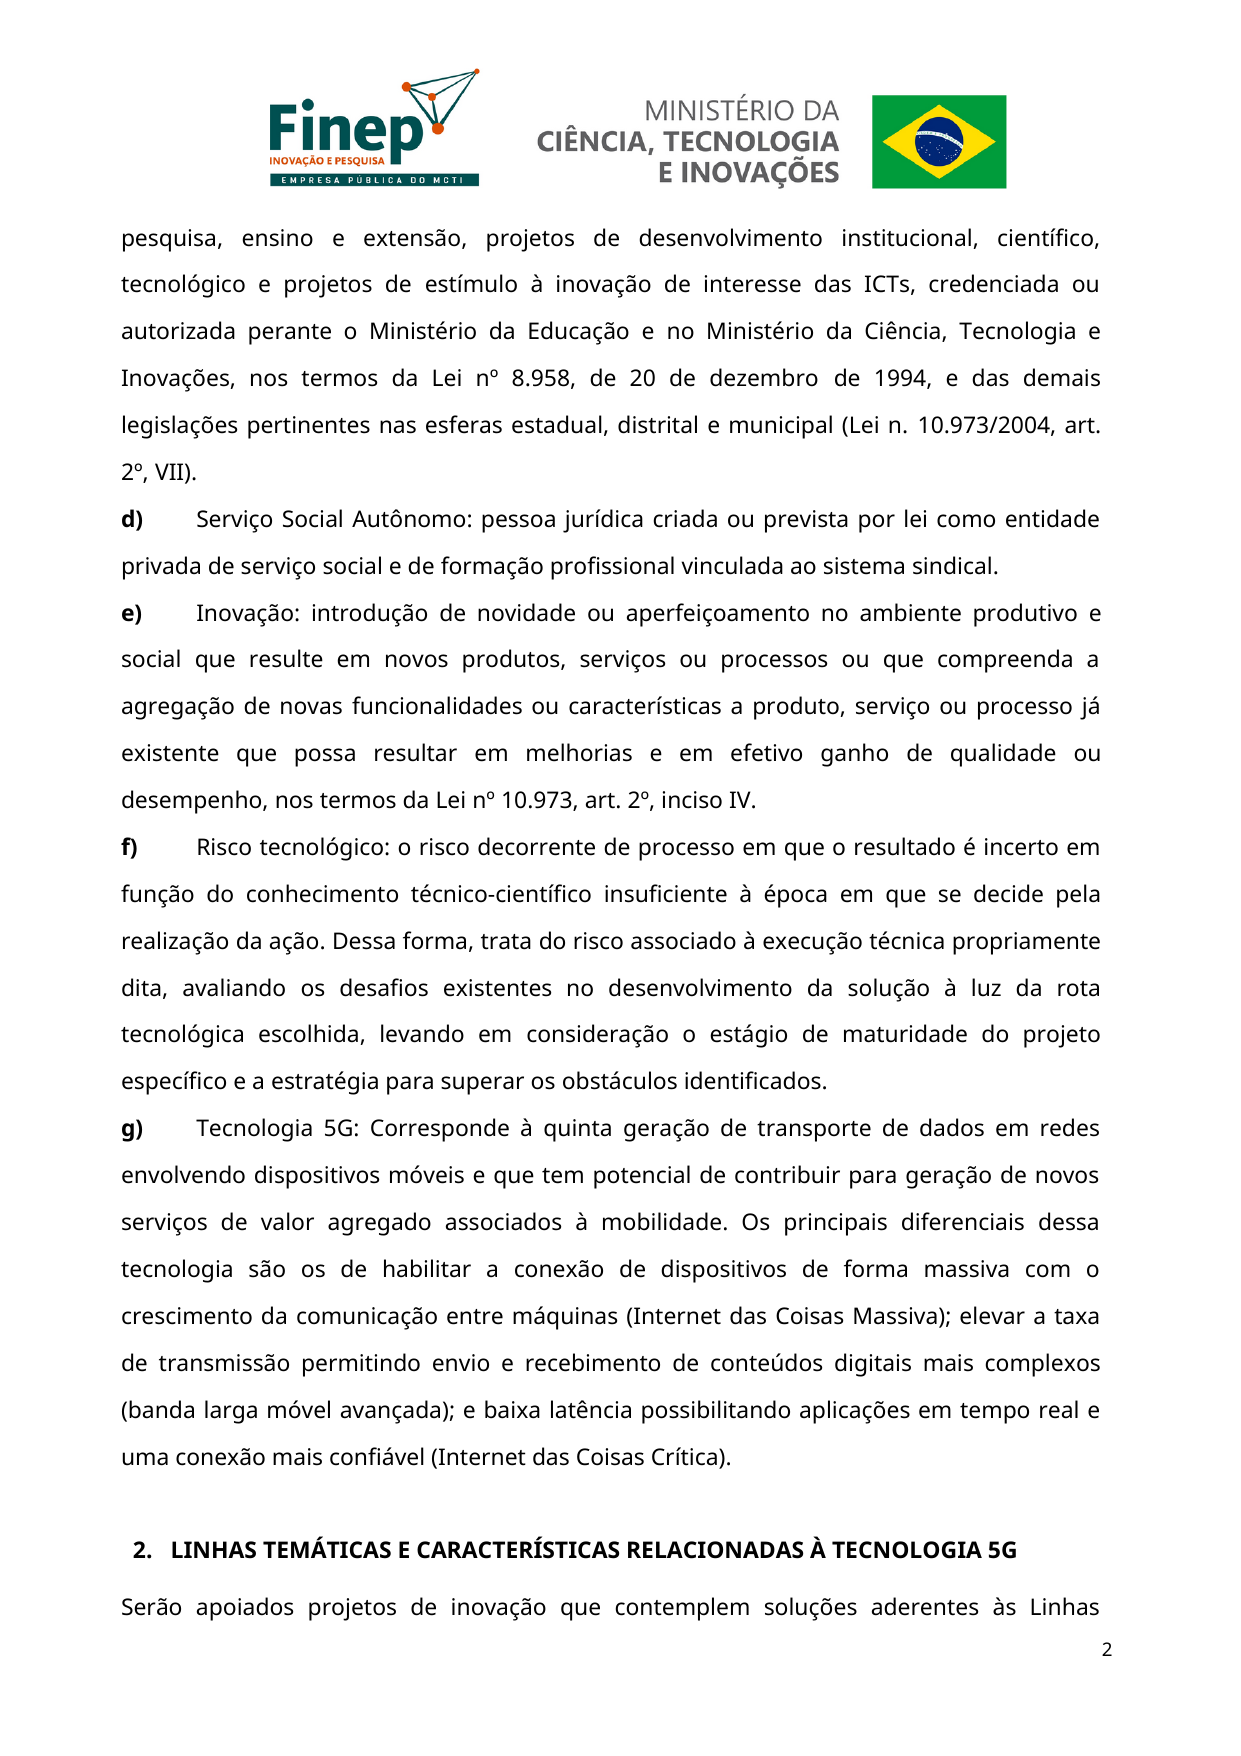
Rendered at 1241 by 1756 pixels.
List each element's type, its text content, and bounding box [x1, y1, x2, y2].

list Inovação: introdução de novidade ou aperfeiçoamento no ambiente produtivo e social que resulte em novos produtos, serviços ou processos ou que compreenda a agregação de novas funcionalidades ou características a produto, serviço ou processo já existente que possa resultar em melhorias e em efetivo ganho de qualidade ou desempenho, nos termos da Lei nº 10.973, art. 2º, inciso IV. [121, 597, 1101, 815]
list Tecnologia 5G: Corresponde à quinta geração de transporte de dados em redes envolvendo dispositivos móveis e que tem potencial de contribuir para geração de novos serviços de valor agregado associados à mobilidade. Os principais diferenciais dessa tecnologia são os de habilitar a conexão de dispositivos de forma massiva com o crescimento da comunicação entre máquinas (Internet das Coisas Massiva); elevar a taxa de transmissão permitindo envio e recebimento de conteúdos digitais mais complexos (banda larga móvel avançada); e baixa latência possibilitando aplicações em tempo real e uma conexão mais confiável (Internet das Coisas Crítica). [121, 1112, 1101, 1472]
list pesquisa, ensino e extensão, projetos de desenvolvimento institucional, científico, tecnológico e projetos de estímulo à inovação de interesse das ICTs, credenciada ou autorizada perante o Ministério da Educação e no Ministério da Ciência, Tecnologia e Inovações, nos termos da Lei nº 8.958, de 20 de dezembro de 1994, e das demais legislações pertinentes nas esferas estadual, distrital e municipal (Lei n. 10.973/2004, art. 2º, VII). [121, 222, 1101, 487]
list Serviço Social Autônomo: pessoa jurídica criada ou prevista por lei como entidade privada de serviço social e de formação profissional vinculada ao sistema sindical. [121, 503, 1101, 581]
list Serão apoiados projetos de inovação que contemplem soluções aderentes às Linhas [121, 1591, 1101, 1622]
list Risco tecnológico: o risco decorrente de processo em que o resultado é incerto em função do conhecimento técnico-científico insuficiente à época em que se decide pela realização da ação. Dessa forma, trata do risco associado à execução técnica propriamente dita, avaliando os desafios existentes no desenvolvimento da solução à luz da rota tecnológica escolhida, levando em consideração o estágio de maturidade do projeto específico e a estratégia para superar os obstáculos identificados. [121, 831, 1101, 1097]
list LINHAS TEMÁTICAS E CARACTERÍSTICAS RELACIONADAS À TECNOLOGIA 5G [133, 1534, 1167, 1566]
